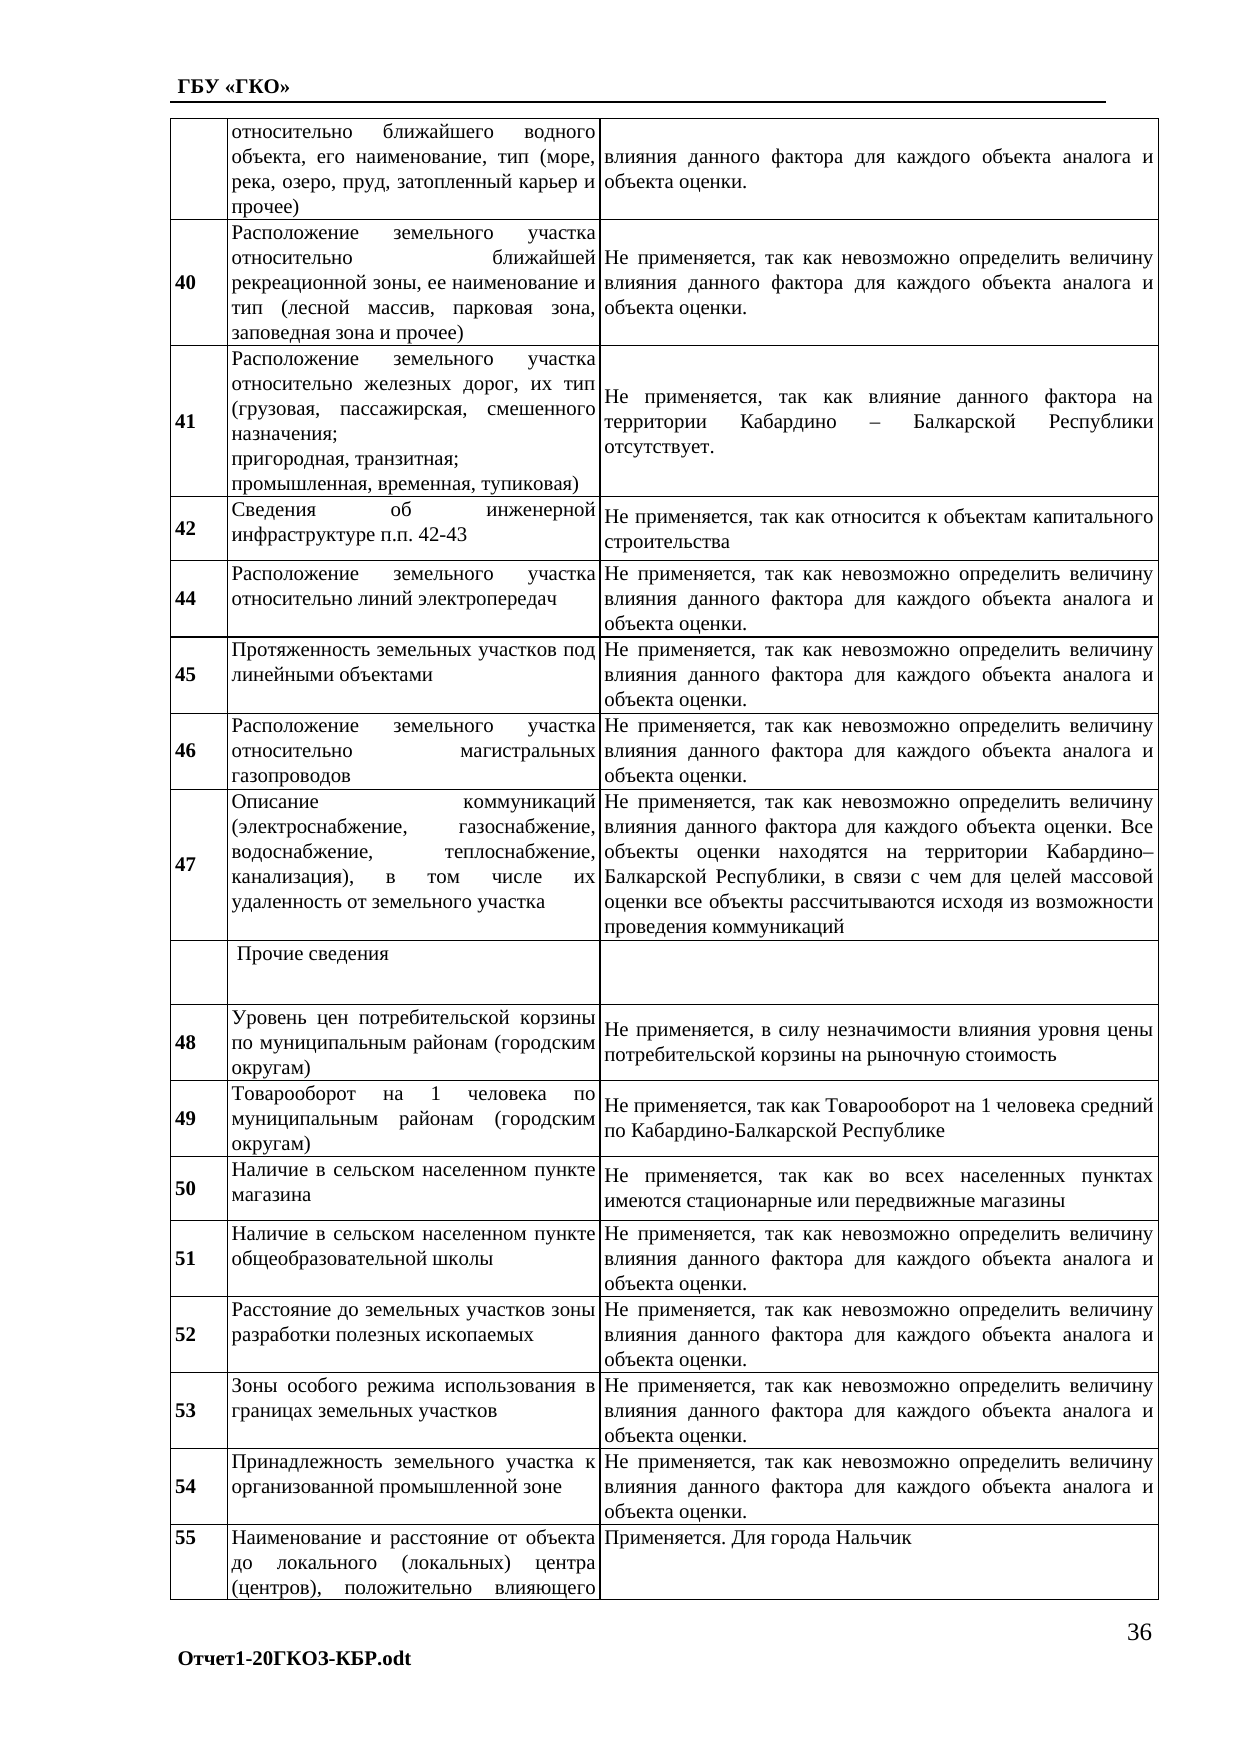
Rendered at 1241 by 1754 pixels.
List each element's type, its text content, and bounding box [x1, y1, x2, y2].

table_cell [601, 941, 1158, 1003]
table_cell Описание коммуникаций (электроснабжение, газоснабжение, водоснабжение, теплоснабжение, канализация), в том числе их удаленность от земельного участка [228, 790, 599, 939]
table_cell Не применяется, так как невозможно определить величину влияния данного фактора для каждого объекта аналога и объекта оценки. [601, 1373, 1158, 1448]
table_cell Не применяется, так как влияние данного фактора на территории Кабардино – Балкарской Республики отсутствует. [601, 346, 1158, 496]
table_cell [171, 119, 227, 219]
table_cell 40 [171, 220, 227, 345]
table_cell 41 [171, 346, 227, 496]
table_cell Протяженность земельных участков под линейными объектами [228, 638, 599, 712]
table_cell 44 [171, 561, 227, 636]
table_cell Не применяется, так как невозможно определить величину влияния данного фактора для каждого объекта аналога и объекта оценки. [601, 1221, 1158, 1296]
table_cell Не применяется, в силу незначимости влияния уровня цены потребительской корзины на рыночную стоимость [601, 1005, 1158, 1079]
table_cell 46 [171, 714, 227, 788]
table_cell Применяется. Для города Нальчик [601, 1525, 1158, 1599]
table_cell 48 [171, 1005, 227, 1079]
table_cell 55 [171, 1525, 227, 1599]
table_cell Уровень цен потребительской корзины по муниципальным районам (городским округам) [228, 1005, 599, 1079]
table_cell Наименование и расстояние от объекта до локального (локальных) центра (центров), положительно влияющего [228, 1525, 599, 1599]
table_cell Не применяется, так как невозможно определить величину влияния данного фактора для каждого объекта аналога и объекта оценки. [601, 1297, 1158, 1372]
table_cell 47 [171, 790, 227, 939]
table_cell 49 [171, 1081, 227, 1156]
table_cell Прочие сведения [228, 941, 599, 1003]
table_cell Не применяется, так как относится к объектам капитального строительства [601, 497, 1158, 560]
table_cell 42 [171, 497, 227, 560]
table_cell Товарооборот на 1 человека по муниципальным районам (городским округам) [228, 1081, 599, 1156]
table_cell Не применяется, так как Товарооборот на 1 человека средний по Кабардино-Балкарской Республике [601, 1081, 1158, 1156]
table_cell Принадлежность земельного участка к организованной промышленной зоне [228, 1449, 599, 1524]
table_cell 52 [171, 1297, 227, 1372]
table_cell 53 [171, 1373, 227, 1448]
table_cell 51 [171, 1221, 227, 1296]
table_cell Не применяется, так как невозможно определить величину влияния данного фактора для каждого объекта аналога и объекта оценки. [601, 220, 1158, 345]
table_cell Не применяется, так как невозможно определить величину влияния данного фактора для каждого объекта аналога и объекта оценки. [601, 714, 1158, 788]
table_cell Не применяется, так как невозможно определить величину влияния данного фактора для каждого объекта аналога и объекта оценки. [601, 561, 1158, 636]
table_cell Наличие в сельском населенном пункте общеобразовательной школы [228, 1221, 599, 1296]
table_cell Расположение земельного участка относительно магистральных газопроводов [228, 714, 599, 788]
table_cell Не применяется, так как во всех населенных пунктах имеются стационарные или передвижные магазины [601, 1157, 1158, 1220]
table_cell Зоны особого режима использования в границах земельных участков [228, 1373, 599, 1448]
table_cell Наличие в сельском населенном пункте магазина [228, 1157, 599, 1220]
table_cell Расположение земельного участка относительно ближайшей рекреационной зоны, ее наименование и тип (лесной массив, парковая зона, заповедная зона и прочее) [228, 220, 599, 345]
table_cell Расстояние до земельных участков зоны разработки полезных ископаемых [228, 1297, 599, 1372]
table_cell Не применяется, так как невозможно определить величину влияния данного фактора для каждого объекта оценки. Все объекты оценки находятся на территории Кабардино–Балкарской Республики, в связи с чем для целей массовой оценки все объекты рассчитываются исходя из возможности проведения коммуникаций [601, 790, 1158, 939]
table_cell Расположение земельного участка относительно железных дорог, их тип (грузовая, пассажирская, смешенного назначения; пригородная, транзитная; промышленная, временная, тупиковая) [228, 346, 599, 496]
table_cell Не применяется, так как невозможно определить величину влияния данного фактора для каждого объекта аналога и объекта оценки. [601, 638, 1158, 712]
table_cell [171, 941, 227, 1003]
table_cell влияния данного фактора для каждого объекта аналога и объекта оценки. [601, 119, 1158, 219]
table_cell 50 [171, 1157, 227, 1220]
table_cell Сведения об инженерной инфраструктуре п.п. 42-43 [228, 497, 599, 560]
table_cell Не применяется, так как невозможно определить величину влияния данного фактора для каждого объекта аналога и объекта оценки. [601, 1449, 1158, 1524]
table_cell Расположение земельного участка относительно линий электропередач [228, 561, 599, 636]
table_cell 45 [171, 638, 227, 712]
table_cell 54 [171, 1449, 227, 1524]
table_cell относительно ближайшего водного объекта, его наименование, тип (море, река, озеро, пруд, затопленный карьер и прочее) [228, 119, 599, 219]
